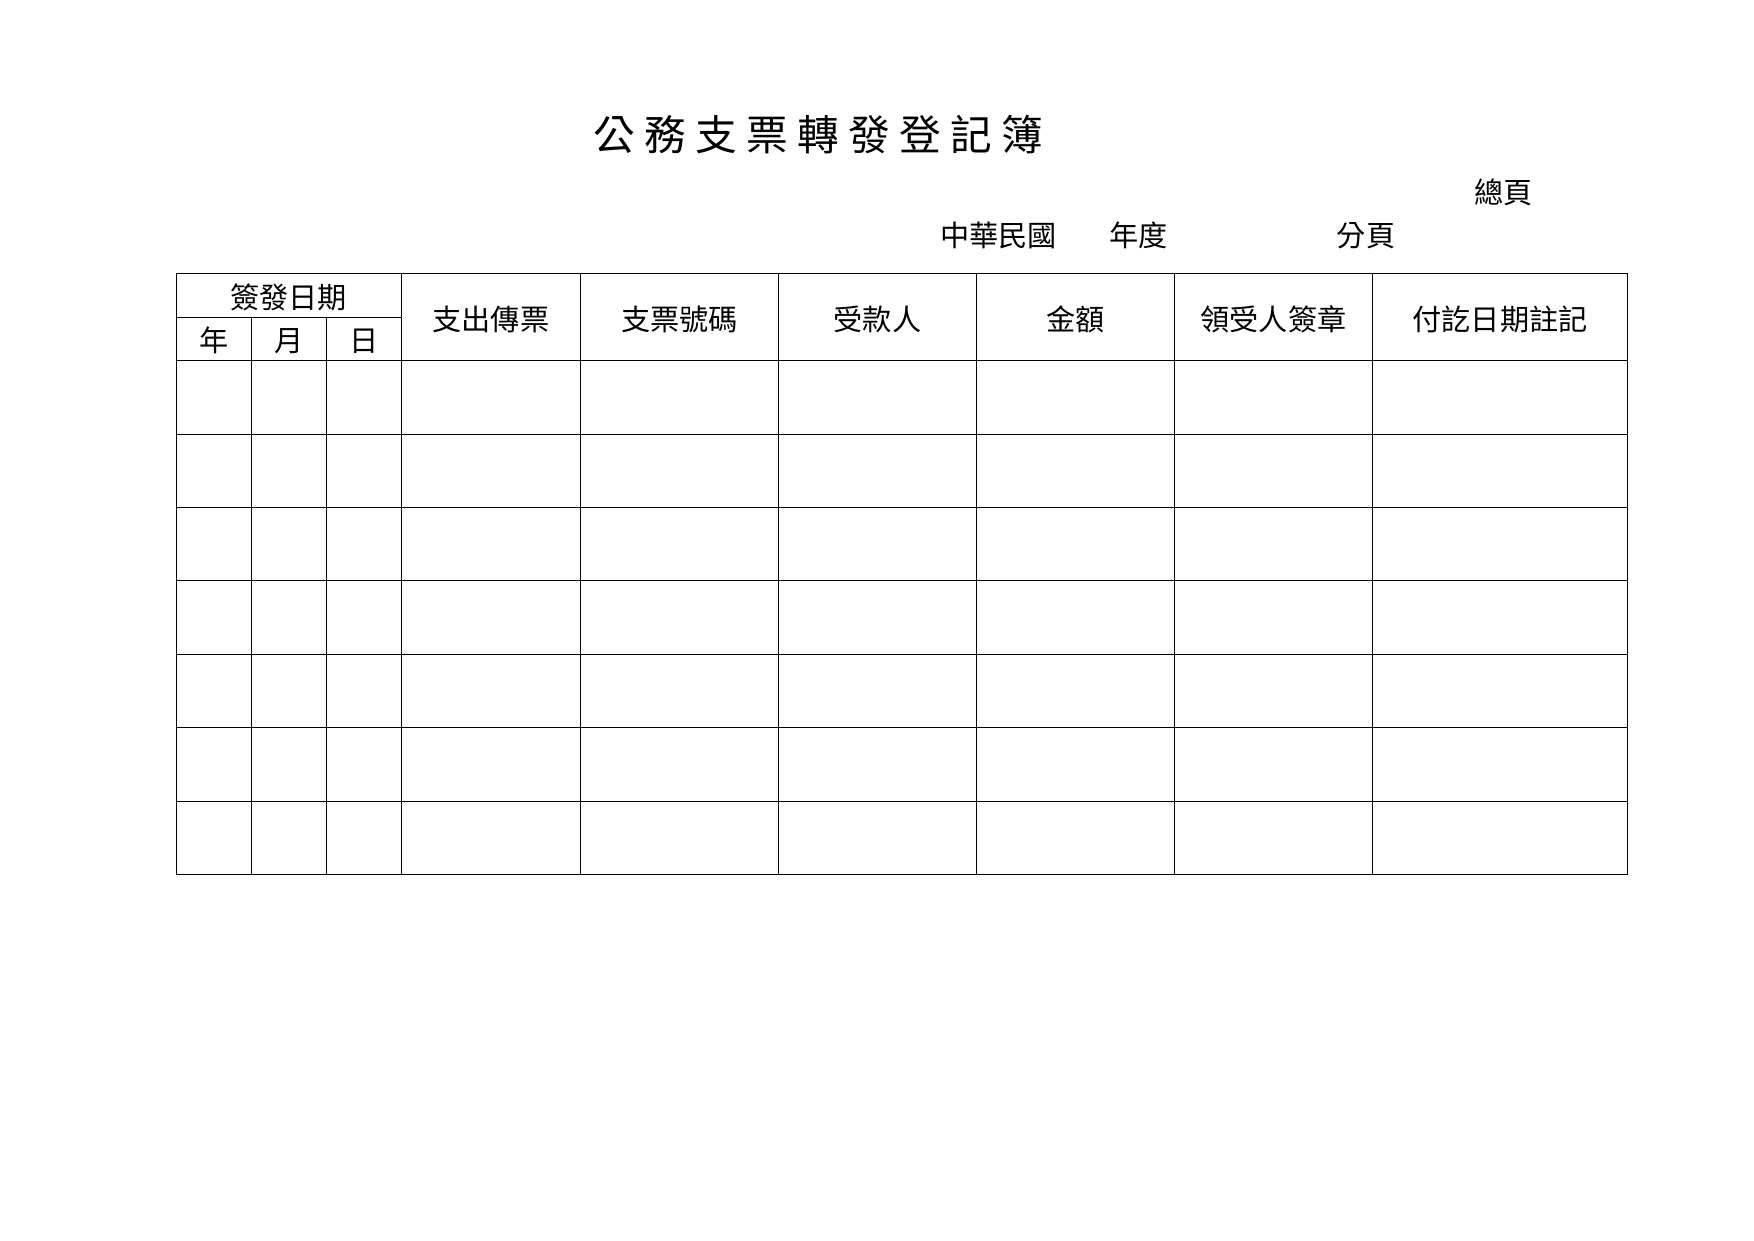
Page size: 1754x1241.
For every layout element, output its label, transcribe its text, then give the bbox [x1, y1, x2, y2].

table_cell [177, 581, 251, 654]
table_cell [779, 655, 976, 727]
table_cell [177, 435, 251, 507]
table_cell [177, 802, 251, 874]
table_cell [581, 435, 778, 507]
table_cell [779, 581, 976, 654]
table_cell [977, 802, 1174, 874]
table_cell [402, 508, 580, 580]
table_cell [1373, 435, 1627, 507]
table_cell [1373, 361, 1627, 433]
table_cell [252, 728, 326, 801]
table_cell [1175, 581, 1372, 654]
table_header 付訖日期註記 [1373, 274, 1627, 360]
table_cell [779, 435, 976, 507]
text 總頁 [94, 170, 1642, 212]
table_cell [1373, 802, 1627, 874]
table_cell [1175, 435, 1372, 507]
table_header 受款人 [779, 274, 976, 360]
table_cell [402, 581, 580, 654]
table_header 領受人簽章 [1175, 274, 1372, 360]
table_cell [1373, 581, 1627, 654]
table_cell [177, 361, 251, 433]
table_cell [581, 802, 778, 874]
table_cell [1175, 728, 1372, 801]
table_cell [327, 802, 401, 874]
table_cell [977, 508, 1174, 580]
table_cell [402, 361, 580, 433]
table_cell [177, 655, 251, 727]
table_cell [1175, 508, 1372, 580]
table_cell [779, 508, 976, 580]
table_cell [977, 581, 1174, 654]
table_cell [779, 728, 976, 801]
table_cell 年 [177, 318, 251, 360]
table_header 簽發日期 [177, 274, 401, 317]
table_header 支票號碼 [581, 274, 778, 360]
table_cell [177, 728, 251, 801]
table_cell [252, 435, 326, 507]
table_cell [252, 655, 326, 727]
table_cell [252, 581, 326, 654]
table_header 金額 [977, 274, 1174, 360]
table_header 支出傳票 [402, 274, 580, 360]
table_cell [977, 728, 1174, 801]
text 中華民國 年度 分頁 [94, 212, 1642, 254]
table_cell [402, 728, 580, 801]
table_cell [581, 361, 778, 433]
table_cell [977, 361, 1174, 433]
table_cell [1373, 655, 1627, 727]
table_cell [177, 508, 251, 580]
table_cell [1175, 361, 1372, 433]
table_cell [402, 655, 580, 727]
table_cell [252, 802, 326, 874]
table_cell [327, 655, 401, 727]
table_cell [977, 655, 1174, 727]
table_cell [581, 581, 778, 654]
table_cell [581, 508, 778, 580]
table_cell [327, 581, 401, 654]
table_cell [327, 435, 401, 507]
table_cell 月 [252, 318, 326, 360]
table_cell [402, 435, 580, 507]
table_cell [327, 361, 401, 433]
text 公 務 支 票 轉 發 登 記 簿 [94, 95, 1642, 170]
table_cell [977, 435, 1174, 507]
table_cell [1175, 802, 1372, 874]
table_cell [779, 361, 976, 433]
table_cell [1373, 728, 1627, 801]
table_cell [581, 728, 778, 801]
table_cell [581, 655, 778, 727]
table_cell [1175, 655, 1372, 727]
table_cell [1373, 508, 1627, 580]
table_cell [327, 508, 401, 580]
table_cell 日 [327, 318, 401, 360]
table_cell [402, 802, 580, 874]
table_cell [327, 728, 401, 801]
table_cell [252, 361, 326, 433]
table_cell [779, 802, 976, 874]
table_cell [252, 508, 326, 580]
